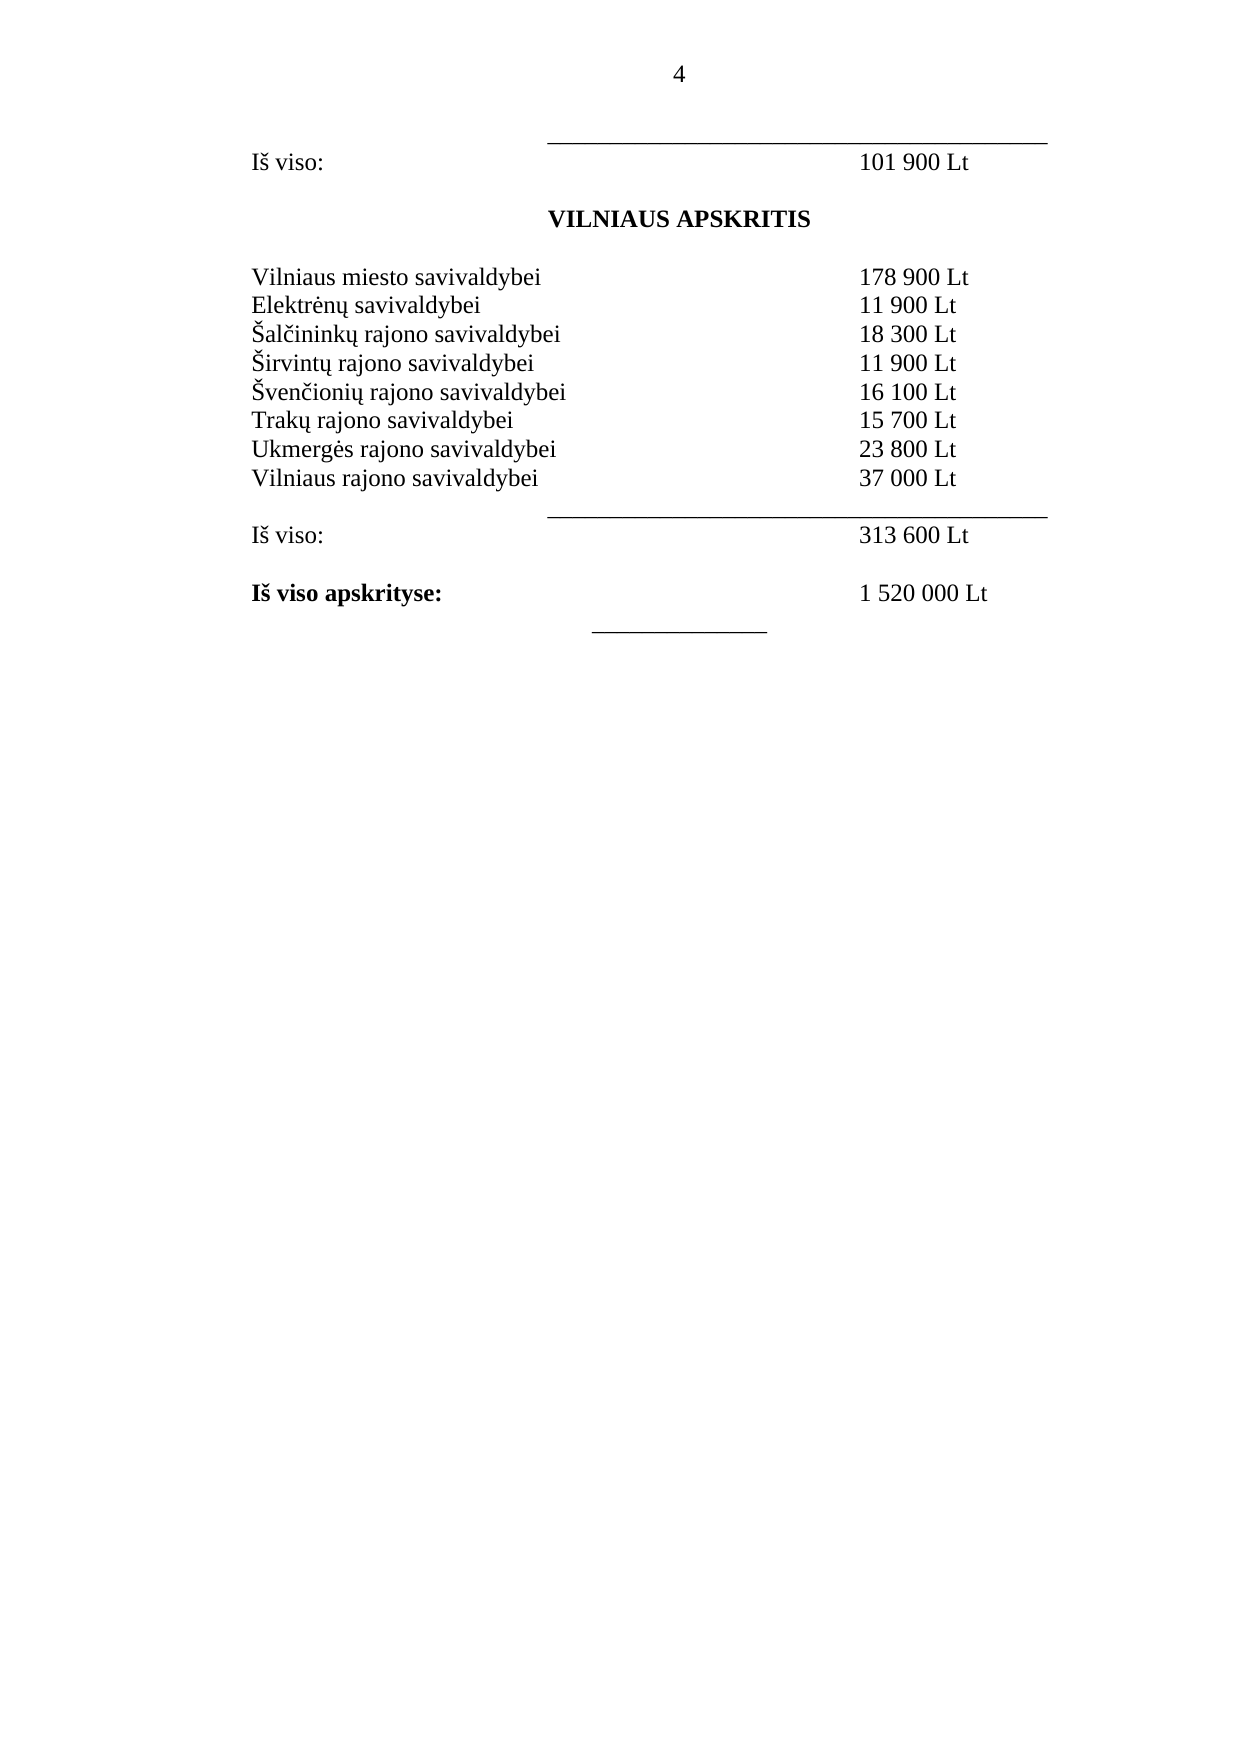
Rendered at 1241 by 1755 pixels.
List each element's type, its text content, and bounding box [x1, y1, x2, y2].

text Širvintų rajono savivaldybei 11 900 Lt [177, 348, 1181, 377]
text Iš viso: 313 600 Lt [177, 521, 1181, 549]
text VILNIAUS APSKRITIS [177, 204, 1181, 233]
text ________________________________________ [177, 492, 1181, 521]
text Iš viso: 101 900 Lt [177, 147, 1181, 176]
text ________________________________________ [177, 118, 1181, 147]
text Iš viso apskrityse: 1 520 000 Lt [177, 578, 1181, 607]
text Ukmergės rajono savivaldybei 23 800 Lt [177, 434, 1181, 463]
text Elektrėnų savivaldybei 11 900 Lt [177, 291, 1181, 319]
text Švenčionių rajono savivaldybei 16 100 Lt [177, 377, 1181, 406]
text Vilniaus miesto savivaldybei 178 900 Lt [177, 262, 1181, 291]
text Vilniaus rajono savivaldybei 37 000 Lt [177, 463, 1181, 492]
text Šalčininkų rajono savivaldybei 18 300 Lt [177, 319, 1181, 348]
text Trakų rajono savivaldybei 15 700 Lt [177, 406, 1181, 434]
text ______________ [177, 607, 1181, 636]
